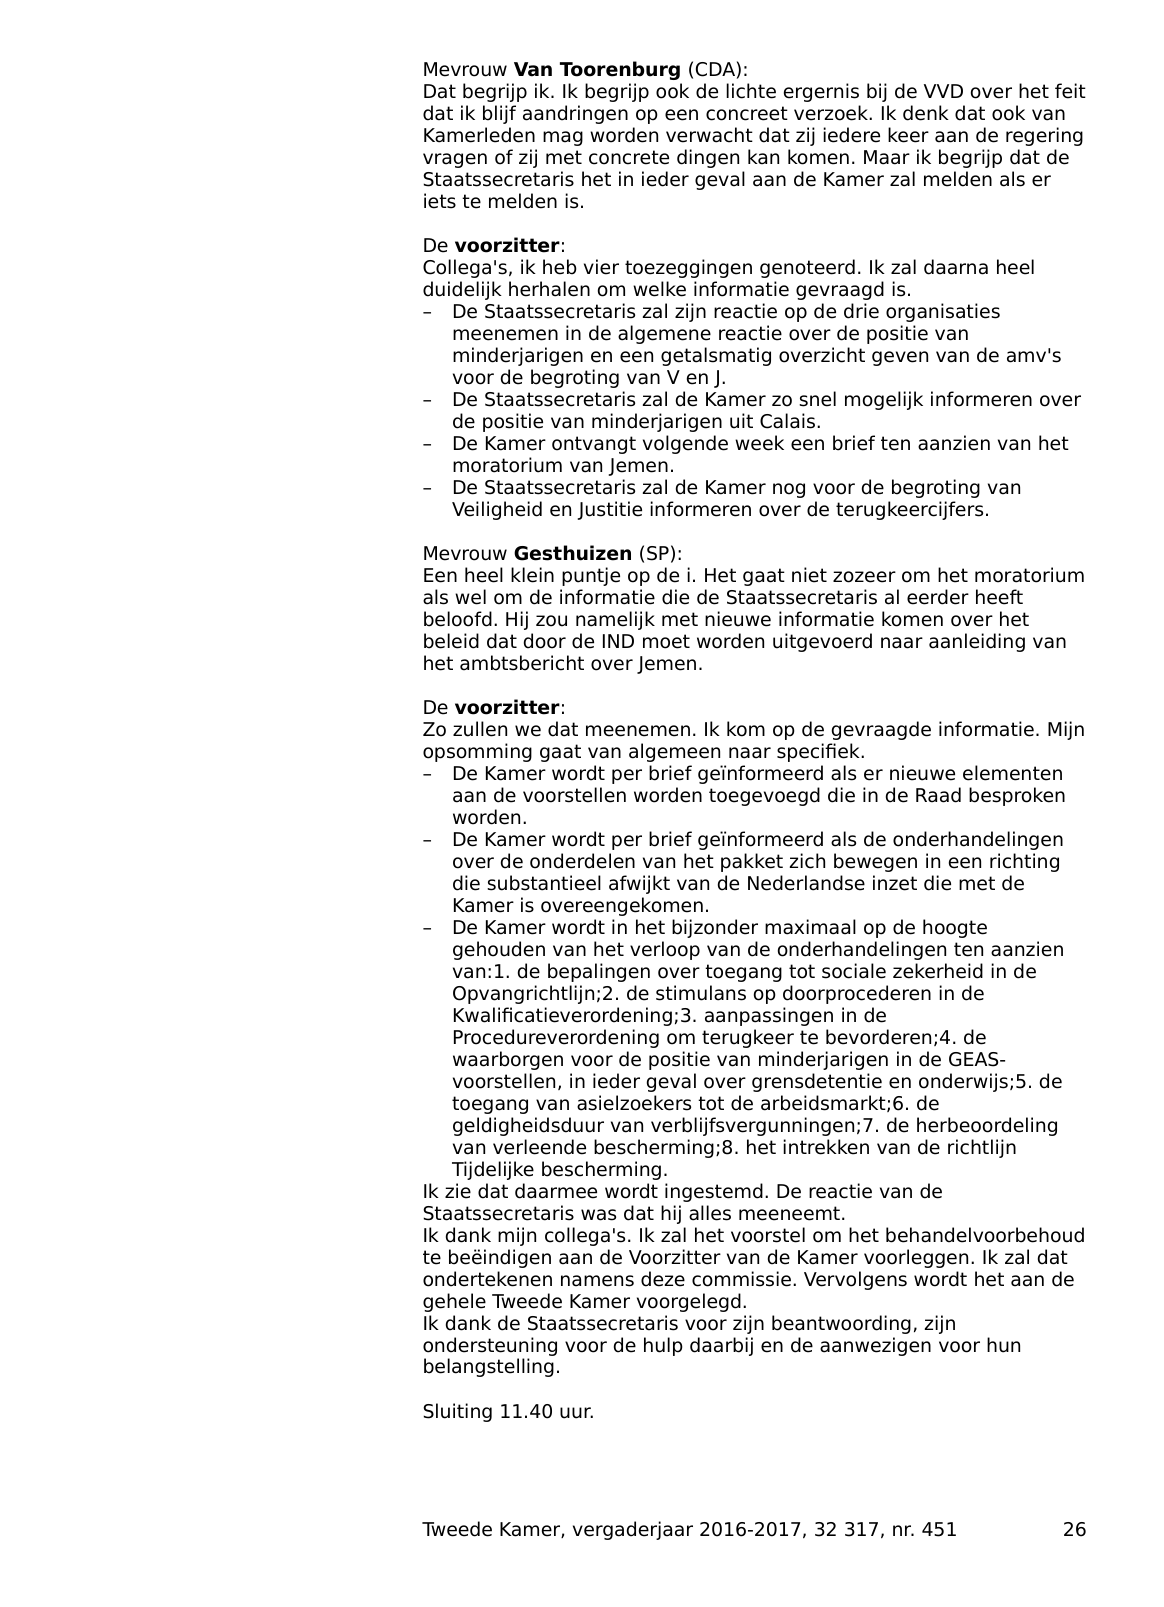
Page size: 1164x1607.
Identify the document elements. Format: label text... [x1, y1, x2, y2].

text De voorzitter: [422, 697, 1087, 719]
text Ik zie dat daarmee wordt ingestemd. De reactie van de Staatssecretaris was dat hij alles meeneemt. [422, 1181, 1087, 1224]
text – De Staatssecretaris zal de Kamer nog voor de begroting van Veiligheid en Justitie informeren over de terugkeercijfers. [422, 477, 1087, 521]
text Een heel klein puntje op de i. Het gaat niet zozeer om het moratorium als wel om de informatie die de Staatssecretaris al eerder heeft beloofd. Hij zou namelijk met nieuwe informatie komen over het beleid dat door de IND moet worden uitgevoerd naar aanleiding van het ambtsbericht over Jemen. [422, 565, 1087, 675]
text – De Kamer ontvangt volgende week een brief ten aanzien van het moratorium van Jemen. [422, 433, 1087, 477]
text Mevrouw Gesthuizen (SP): [422, 543, 1087, 565]
text Dat begrijp ik. Ik begrijp ook de lichte ergernis bij de VVD over het feit dat ik blijf aandringen op een concreet verzoek. Ik denk dat ook van Kamerleden mag worden verwacht dat zij iedere keer aan de regering vragen of zij met concrete dingen kan komen. Maar ik begrijp dat de Staatssecretaris het in ieder geval aan de Kamer zal melden als er iets te melden is. [422, 81, 1087, 213]
text – De Kamer wordt per brief geïnformeerd als de onderhandelingen over de onderdelen van het pakket zich bewegen in een richting die substantieel afwijkt van de Nederlandse inzet die met de Kamer is overeengekomen. [422, 829, 1087, 917]
text De voorzitter: [422, 235, 1087, 257]
text Ik dank de Staatssecretaris voor zijn beantwoording, zijn ondersteuning voor de hulp daarbij en de aanwezigen voor hun belangstelling. [422, 1312, 1087, 1378]
text – De Kamer wordt in het bijzonder maximaal op de hoogte gehouden van het verloop van de onderhandelingen ten aanzien van:1. de bepalingen over toegang tot sociale zekerheid in de Opvangrichtlijn;2. de stimulans op doorprocederen in de Kwalificatieverordening;3. aanpassingen in de Procedureverordening om terugkeer te bevorderen;4. de waarborgen voor de positie van minderjarigen in de GEAS-voorstellen, in ieder geval over grensdetentie en onderwijs;5. de toegang van asielzoekers tot de arbeidsmarkt;6. de geldigheidsduur van verblijfsvergunningen;7. de herbeoordeling van verleende bescherming;8. het intrekken van de richtlijn Tijdelijke bescherming. [422, 917, 1087, 1181]
text – De Staatssecretaris zal de Kamer zo snel mogelijk informeren over de positie van minderjarigen uit Calais. [422, 389, 1087, 433]
text – De Staatssecretaris zal zijn reactie op de drie organisaties meenemen in de algemene reactie over de positie van minderjarigen en een getalsmatig overzicht geven van de amv's voor de begroting van V en J. [422, 301, 1087, 389]
text Sluiting 11.40 uur. [422, 1401, 1087, 1423]
text Mevrouw Van Toorenburg (CDA): [422, 59, 1087, 81]
text – De Kamer wordt per brief geïnformeerd als er nieuwe elementen aan de voorstellen worden toegevoegd die in de Raad besproken worden. [422, 763, 1087, 829]
text Collega's, ik heb vier toezeggingen genoteerd. Ik zal daarna heel duidelijk herhalen om welke informatie gevraagd is. [422, 257, 1087, 301]
text Ik dank mijn collega's. Ik zal het voorstel om het behandelvoorbehoud te beëindigen aan de Voorzitter van de Kamer voorleggen. Ik zal dat ondertekenen namens deze commissie. Vervolgens wordt het aan de gehele Tweede Kamer voorgelegd. [422, 1224, 1087, 1312]
text Zo zullen we dat meenemen. Ik kom op de gevraagde informatie. Mijn opsomming gaat van algemeen naar specifiek. [422, 719, 1087, 763]
